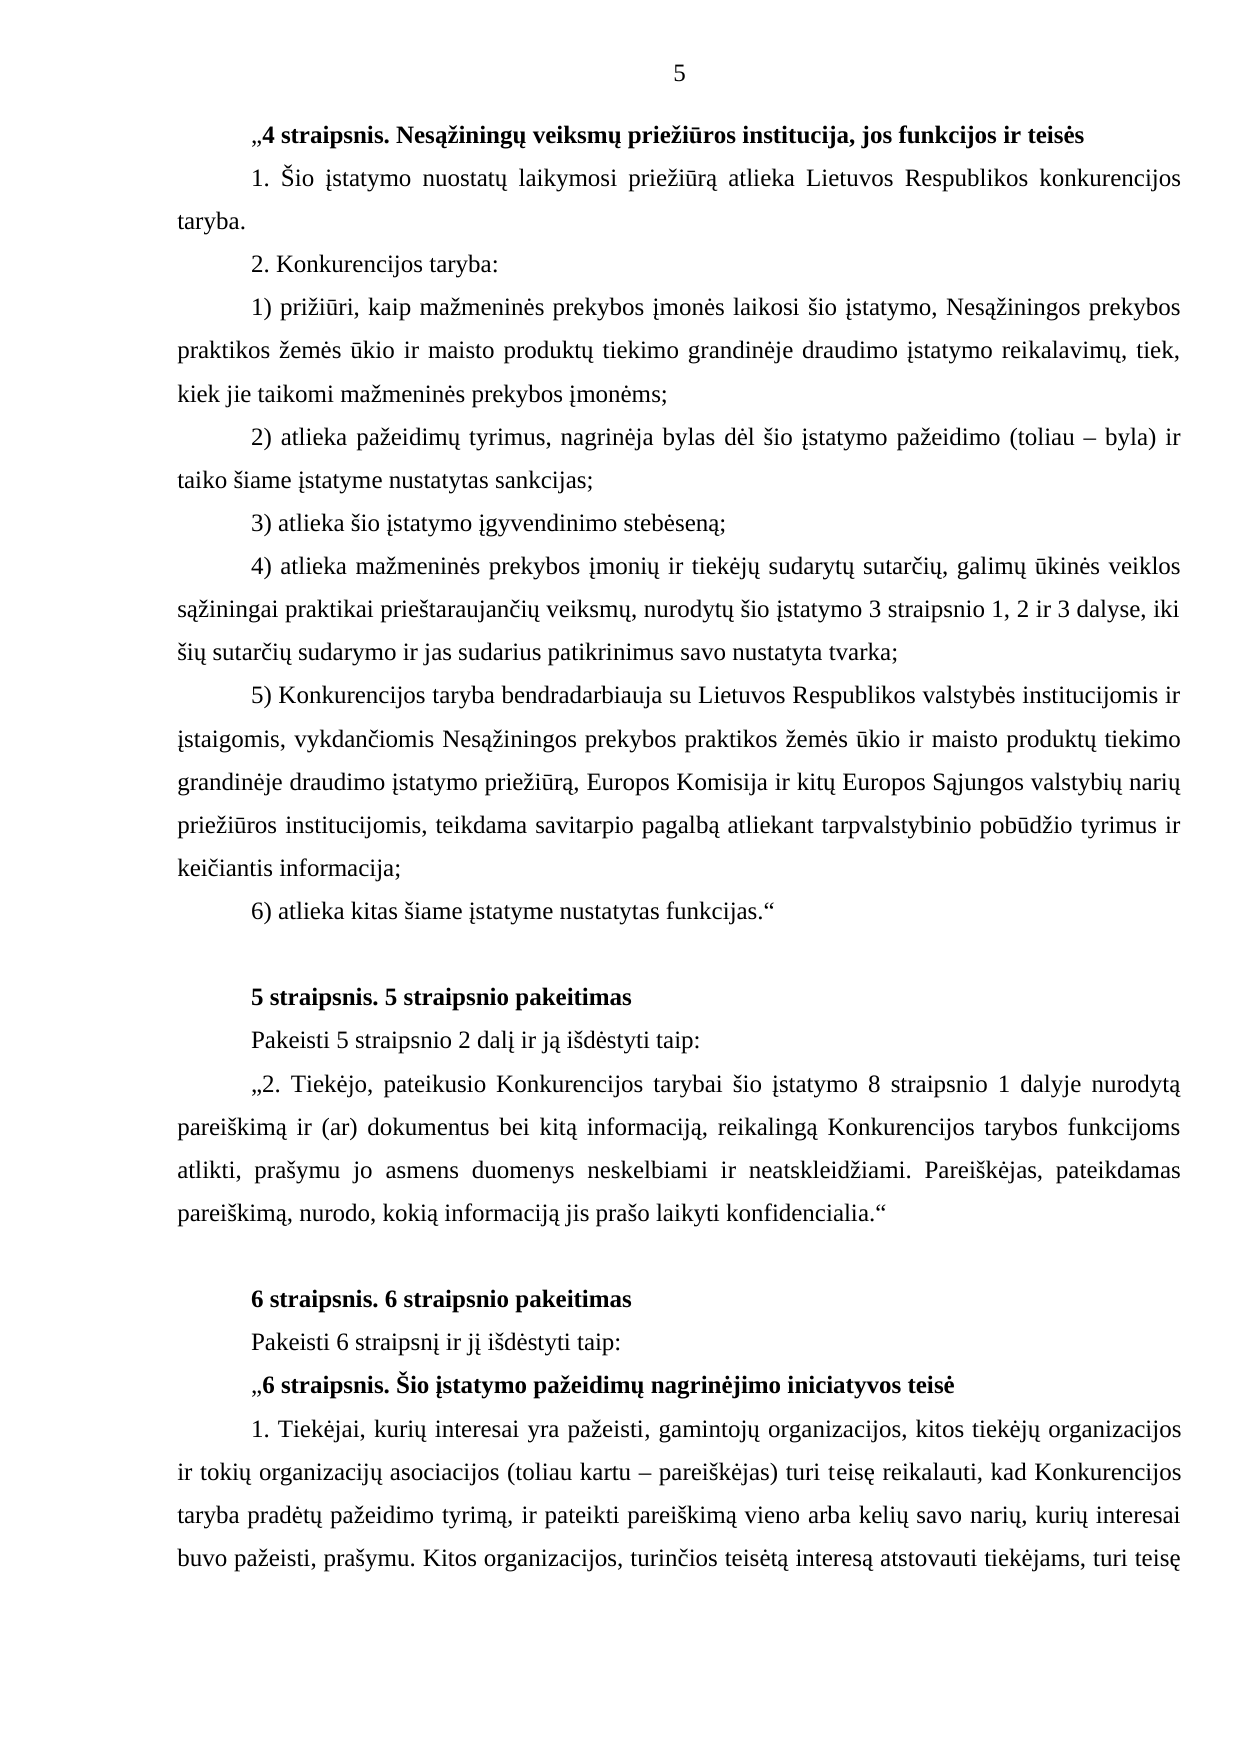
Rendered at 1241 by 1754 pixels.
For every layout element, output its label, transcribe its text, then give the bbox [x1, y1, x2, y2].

text „6 straipsnis. Šio įstatymo pažeidimų nagrinėjimo iniciatyvos teisė [177, 1371, 1182, 1399]
text 2) atlieka pažeidimų tyrimus, nagrinėja bylas dėl šio įstatymo pažeidimo (toliau – byla) ir taiko šiame įstatyme nustatytas sankcijas; [177, 422, 1182, 494]
text 1. Tiekėjai, kurių interesai yra pažeisti, gamintojų organizacijos, kitos tiekėjų organizacijos ir tokių organizacijų asociacijos (toliau kartu – pareiškėjas) turi teisę reikalauti, kad Konkurencijos taryba pradėtų pažeidimo tyrimą, ir pateikti pareiškimą vieno arba kelių savo narių, kurių interesai buvo pažeisti, prašymu. Kitos organizacijos, turinčios teisėtą interesą atstovauti tiekėjams, turi teisę [177, 1414, 1182, 1572]
text 2. Konkurencijos taryba: [177, 249, 1182, 278]
text 5) Konkurencijos taryba bendradarbiauja su Lietuvos Respublikos valstybės institucijomis ir įstaigomis, vykdančiomis Nesąžiningos prekybos praktikos žemės ūkio ir maisto produktų tiekimo grandinėje draudimo įstatymo priežiūrą, Europos Komisija ir kitų Europos Sąjungos valstybių narių priežiūros institucijomis, teikdama savitarpio pagalbą atliekant tarpvalstybinio pobūdžio tyrimus ir keičiantis informacija; [177, 681, 1182, 882]
text 1. Šio įstatymo nuostatų laikymosi priežiūrą atlieka Lietuvos Respublikos konkurencijos taryba. [177, 163, 1182, 235]
text 4) atlieka mažmeninės prekybos įmonių ir tiekėjų sudarytų sutarčių, galimų ūkinės veiklos sąžiningai praktikai prieštaraujančių veiksmų, nurodytų šio įstatymo 3 straipsnio 1, 2 ir 3 dalyse, iki šių sutarčių sudarymo ir jas sudarius patikrinimus savo nustatyta tvarka; [177, 551, 1182, 666]
text 5 straipsnis. 5 straipsnio pakeitimas [251, 982, 1182, 1011]
text „4 straipsnis. Nesąžiningų veiksmų priežiūros institucija, jos funkcijos ir teisės [177, 120, 1182, 149]
text 1) prižiūri, kaip mažmeninės prekybos įmonės laikosi šio įstatymo, Nesąžiningos prekybos praktikos žemės ūkio ir maisto produktų tiekimo grandinėje draudimo įstatymo reikalavimų, tiek, kiek jie taikomi mažmeninės prekybos įmonėms; [177, 292, 1182, 407]
text Pakeisti 5 straipsnio 2 dalį ir ją išdėstyti taip: [177, 1026, 1182, 1054]
text 3) atlieka šio įstatymo įgyvendinimo stebėseną; [177, 508, 1182, 537]
text Pakeisti 6 straipsnį ir jį išdėstyti taip: [177, 1327, 1182, 1356]
text 6) atlieka kitas šiame įstatyme nustatytas funkcijas.“ [177, 896, 1182, 925]
text 6 straipsnis. 6 straipsnio pakeitimas [177, 1284, 1182, 1313]
text „2. Tiekėjo, pateikusio Konkurencijos tarybai šio įstatymo 8 straipsnio 1 dalyje nurodytą pareiškimą ir (ar) dokumentus bei kitą informaciją, reikalingą Konkurencijos tarybos funkcijoms atlikti, prašymu jo asmens duomenys neskelbiami ir neatskleidžiami. Pareiškėjas, pateikdamas pareiškimą, nurodo, kokią informaciją jis prašo laikyti konfidencialia.“ [177, 1069, 1182, 1227]
